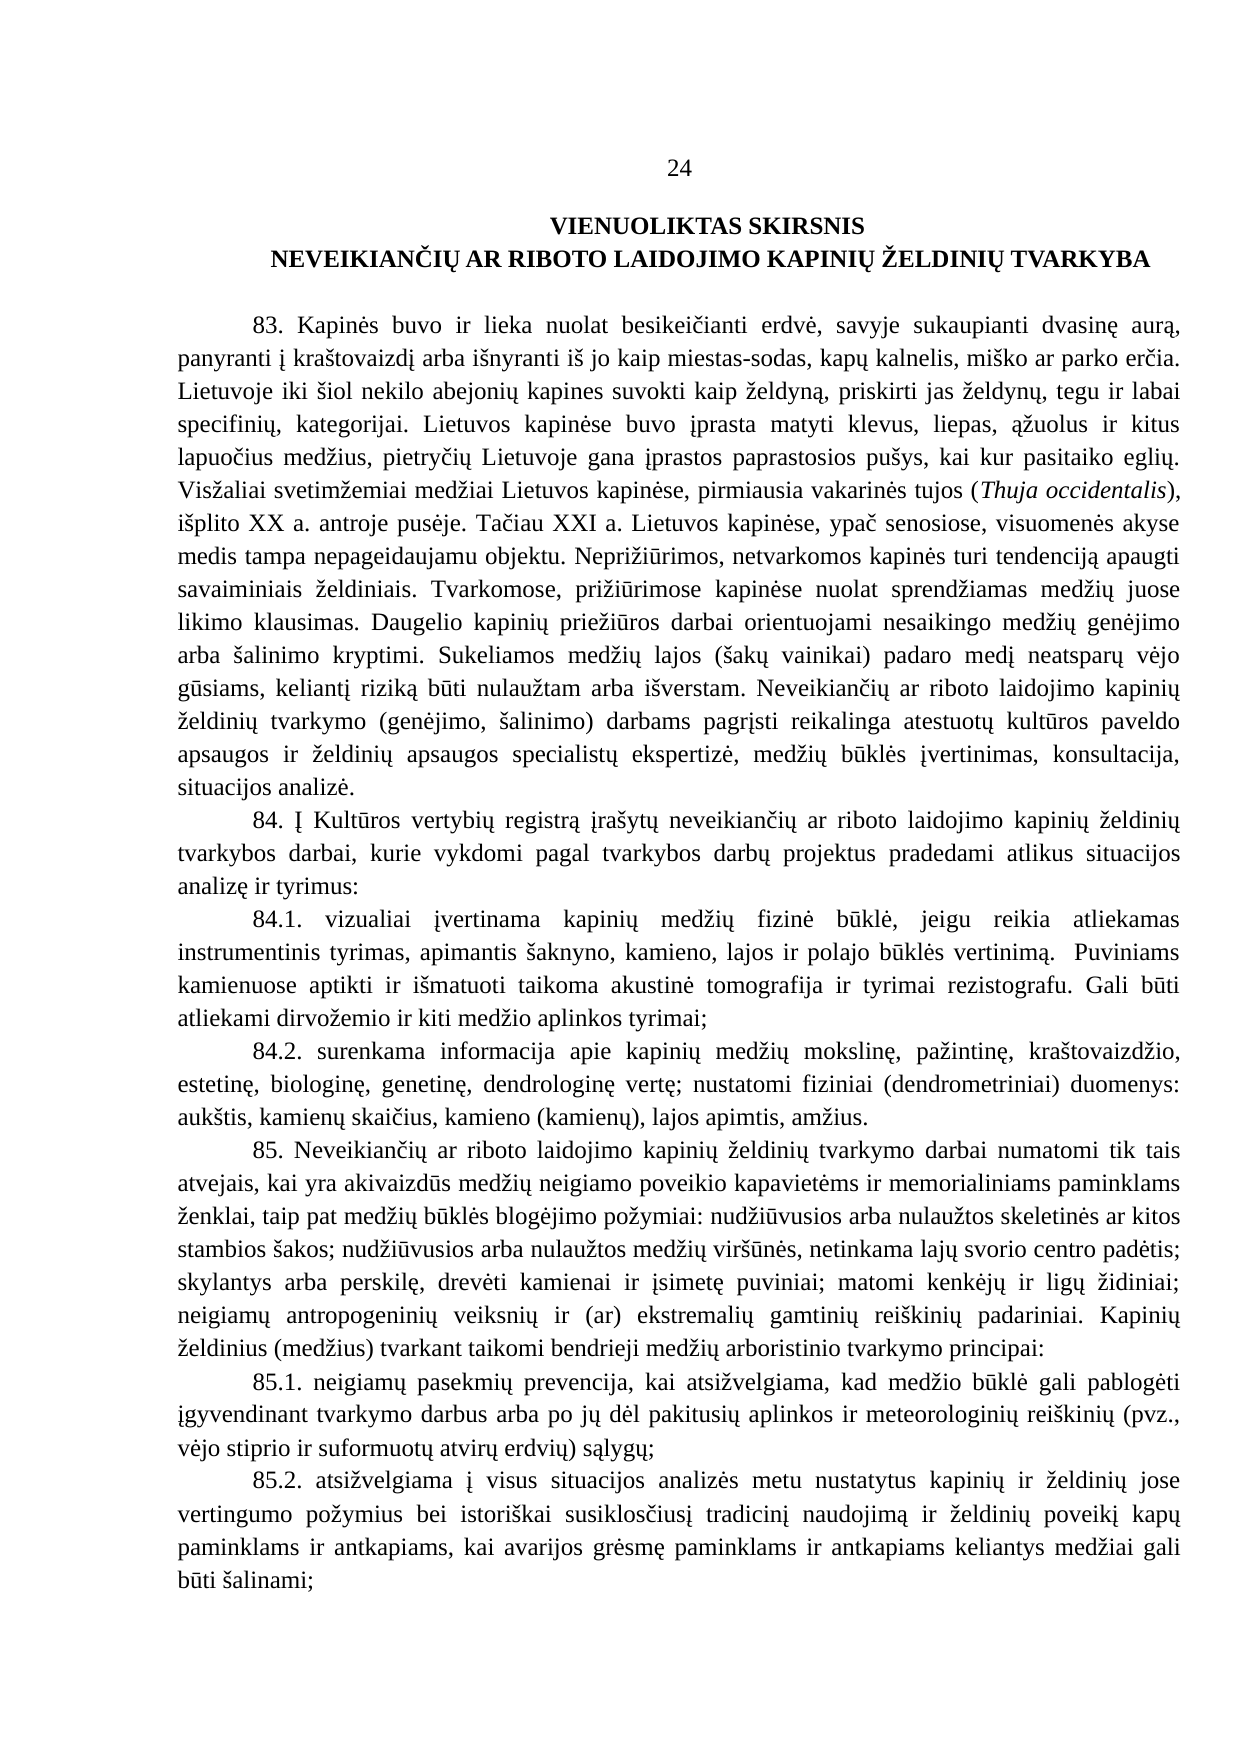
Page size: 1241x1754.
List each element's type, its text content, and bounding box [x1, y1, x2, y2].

text 84. Į Kultūros vertybių registrą įrašytų neveikiančių ar riboto laidojimo kapinių želdinių tvarkybos darbai, kurie vykdomi pagal tvarkybos darbų projektus pradedami atlikus situacijos analizę ir tyrimus: [177, 805, 1181, 900]
text 85.2. atsižvelgiama į visus situacijos analizės metu nustatytus kapinių ir želdinių jose vertingumo požymius bei istoriškai susiklosčiusį tradicinį naudojimą ir želdinių poveikį kapų paminklams ir antkapiams, kai avarijos grėsmę paminklams ir antkapiams keliantys medžiai gali būti šalinami; [177, 1466, 1181, 1593]
text 85.1. neigiamų pasekmių prevencija, kai atsižvelgiama, kad medžio būklė gali pablogėti įgyvendinant tvarkymo darbus arba po jų dėl pakitusių aplinkos ir meteorologinių reiškinių (pvz., vėjo stiprio ir suformuotų atvirų erdvių) sąlygų; [177, 1367, 1181, 1461]
text VIENUOLIKTAS SKIRSNIS [177, 211, 1181, 239]
text NEVEIKIANČIŲ AR RIBOTO LAIDOJIMO KAPINIŲ ŽELDINIŲ TVARKYBA [177, 244, 1181, 273]
text 85. Neveikiančių ar riboto laidojimo kapinių želdinių tvarkymo darbai numatomi tik tais atvejais, kai yra akivaizdūs medžių neigiamo poveikio kapavietėms ir memorialiniams paminklams ženklai, taip pat medžių būklės blogėjimo požymiai: nudžiūvusios arba nulaužtos skeletinės ar kitos stambios šakos; nudžiūvusios arba nulaužtos medžių viršūnės, netinkama lajų svorio centro padėtis; skylantys arba perskilę, drevėti kamienai ir įsimetę puviniai; matomi kenkėjų ir ligų židiniai; neigiamų antropogeninių veiksnių ir (ar) ekstremalių gamtinių reiškinių padariniai. Kapinių želdinius (medžius) tvarkant taikomi bendrieji medžių arboristinio tvarkymo principai: [177, 1135, 1181, 1362]
text 84.1. vizualiai įvertinama kapinių medžių fizinė būklė, jeigu reikia atliekamas instrumentinis tyrimas, apimantis šaknyno, kamieno, lajos ir polajo būklės vertinimą. Puviniams kamienuose aptikti ir išmatuoti taikoma akustinė tomografija ir tyrimai rezistografu. Gali būti atliekami dirvožemio ir kiti medžio aplinkos tyrimai; [177, 904, 1181, 1032]
text 83. Kapinės buvo ir lieka nuolat besikeičianti erdvė, savyje sukaupianti dvasinę aurą, panyranti į kraštovaizdį arba išnyranti iš jo kaip miestas-sodas, kapų kalnelis, miško ar parko erčia. Lietuvoje iki šiol nekilo abejonių kapines suvokti kaip želdyną, priskirti jas želdynų, tegu ir labai specifinių, kategorijai. Lietuvos kapinėse buvo įprasta matyti klevus, liepas, ąžuolus ir kitus lapuočius medžius, pietryčių Lietuvoje gana įprastos paprastosios pušys, kai kur pasitaiko eglių. Visžaliai svetimžemiai medžiai Lietuvos kapinėse, pirmiausia vakarinės tujos (Thuja occidentalis), išplito XX a. antroje pusėje. Tačiau XXI a. Lietuvos kapinėse, ypač senosiose, visuomenės akyse medis tampa nepageidaujamu objektu. Neprižiūrimos, netvarkomos kapinės turi tendenciją apaugti savaiminiais želdiniais. Tvarkomose, prižiūrimose kapinėse nuolat sprendžiamas medžių juose likimo klausimas. Daugelio kapinių priežiūros darbai orientuojami nesaikingo medžių genėjimo arba šalinimo kryptimi. Sukeliamos medžių lajos (šakų vainikai) padaro medį neatsparų vėjo gūsiams, keliantį riziką būti nulaužtam arba išverstam. Neveikiančių ar riboto laidojimo kapinių želdinių tvarkymo (genėjimo, šalinimo) darbams pagrįsti reikalinga atestuotų kultūros paveldo apsaugos ir želdinių apsaugos specialistų ekspertizė, medžių būklės įvertinimas, konsultacija, situacijos analizė. [177, 310, 1181, 801]
text 84.2. surenkama informacija apie kapinių medžių mokslinę, pažintinę, kraštovaizdžio, estetinę, biologinę, genetinę, dendrologinę vertę; nustatomi fiziniai (dendrometriniai) duomenys: aukštis, kamienų skaičius, kamieno (kamienų), lajos apimtis, amžius. [177, 1036, 1181, 1131]
